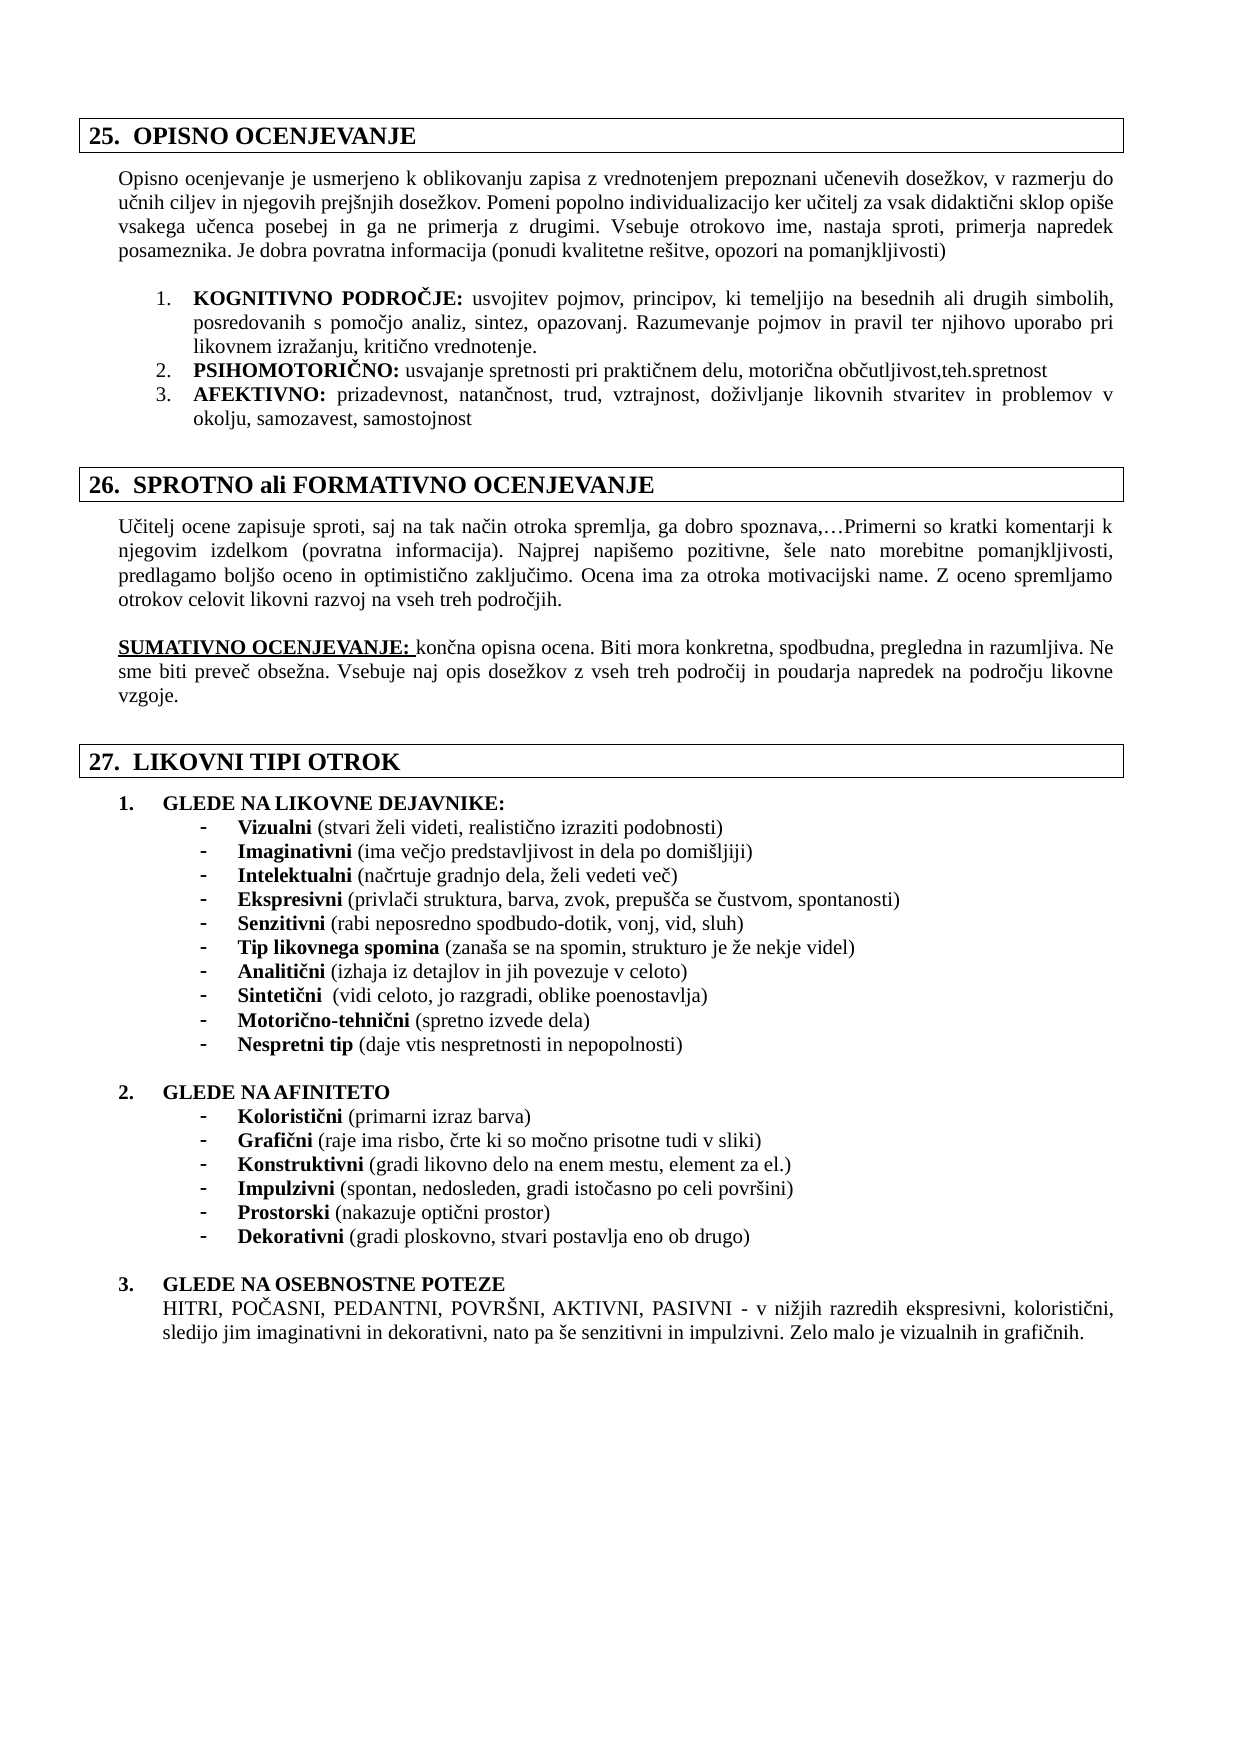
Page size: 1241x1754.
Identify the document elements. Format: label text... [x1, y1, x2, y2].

list Dekorativni (gradi ploskovno, stvari postavlja eno ob drugo) [200, 1224, 1114, 1248]
list GLEDE NA LIKOVNE DEJAVNIKE: [118, 791, 1114, 815]
text Učitelj ocene zapisuje sproti, saj na tak način otroka spremlja, ga dobro spoznava,…Primerni so kratki komentarji k njegovim izdelkom (povratna informacija). Najprej napišemo pozitivne, šele nato morebitne pomanjkljivosti, predlagamo boljšo oceno in optimistično zaključimo. Ocena ima za otroka motivacijski name. Z oceno spremljamo otrokov celovit likovni razvoj na vseh treh področjih. [118, 514, 1114, 611]
list Imaginativni (ima večjo predstavljivost in dela po domišljiji) [200, 839, 1114, 863]
list Tip likovnega spomina (zanaša se na spomin, strukturo je že nekje videl) [200, 935, 1114, 959]
list Vizualni (stvari želi videti, realistično izraziti podobnosti) [200, 815, 1114, 839]
list Konstruktivni (gradi likovno delo na enem mestu, element za el.) [200, 1152, 1114, 1176]
list Motorično-tehnični (spretno izvede dela) [200, 1007, 1114, 1032]
text HITRI, POČASNI, PEDANTNI, POVRŠNI, AKTIVNI, PASIVNI - v nižjih razredih ekspresivni, koloristični, sledijo jim imaginativni in dekorativni, nato pa še senzitivni in impulzivni. Zelo malo je vizualnih in grafičnih. [162, 1296, 1114, 1344]
list PSIHOMOTORIČNO: usvajanje spretnosti pri praktičnem delu, motorična občutljivost,teh.spretnost [156, 358, 1114, 382]
list GLEDE NA OSEBNOSTNE POTEZE [118, 1272, 1114, 1296]
list Nespretni tip (daje vtis nespretnosti in nepopolnosti) [200, 1032, 1114, 1056]
list OPISNO OCENJEVANJE [80, 119, 1123, 152]
text Opisno ocenjevanje je usmerjeno k oblikovanju zapisa z vrednotenjem prepoznani učenevih dosežkov, v razmerju do učnih ciljev in njegovih prejšnjih dosežkov. Pomeni popolno individualizacijo ker učitelj za vsak didaktični sklop opiše vsakega učenca posebej in ga ne primerja z drugimi. Vsebuje otrokovo ime, nastaja sproti, primerja napredek posameznika. Je dobra povratna informacija (ponudi kvalitetne rešitve, opozori na pomanjkljivosti) [118, 166, 1114, 262]
list KOGNITIVNO PODROČJE: usvojitev pojmov, principov, ki temeljijo na besednih ali drugih simbolih, posredovanih s pomočjo analiz, sintez, opazovanj. Razumevanje pojmov in pravil ter njihovo uporabo pri likovnem izražanju, kritično vrednotenje. [156, 286, 1114, 358]
list Ekspresivni (privlači struktura, barva, zvok, prepušča se čustvom, spontanosti) [200, 887, 1114, 911]
list SPROTNO ali FORMATIVNO OCENJEVANJE [80, 468, 1123, 501]
list Senzitivni (rabi neposredno spodbudo-dotik, vonj, vid, sluh) [200, 911, 1114, 935]
text SUMATIVNO OCENJEVANJE: končna opisna ocena. Biti mora konkretna, spodbudna, pregledna in razumljiva. Ne sme biti preveč obsežna. Vsebuje naj opis dosežkov z vseh treh področij in poudarja napredek na področju likovne vzgoje. [118, 635, 1114, 707]
list Koloristični (primarni izraz barva) [200, 1104, 1114, 1128]
list AFEKTIVNO: prizadevnost, natančnost, trud, vztrajnost, doživljanje likovnih stvaritev in problemov v okolju, samozavest, samostojnost [156, 382, 1114, 430]
list Analitični (izhaja iz detajlov in jih povezuje v celoto) [200, 959, 1114, 983]
list Prostorski (nakazuje optični prostor) [200, 1200, 1114, 1224]
list Grafični (raje ima risbo, črte ki so močno prisotne tudi v sliki) [200, 1128, 1114, 1152]
list GLEDE NA AFINITETO [118, 1080, 1114, 1104]
list LIKOVNI TIPI OTROK [80, 745, 1123, 777]
list Impulzivni (spontan, nedosleden, gradi istočasno po celi površini) [200, 1176, 1114, 1200]
list Intelektualni (načrtuje gradnjo dela, želi vedeti več) [200, 863, 1114, 887]
list Sintetični (vidi celoto, jo razgradi, oblike poenostavlja) [200, 983, 1114, 1007]
